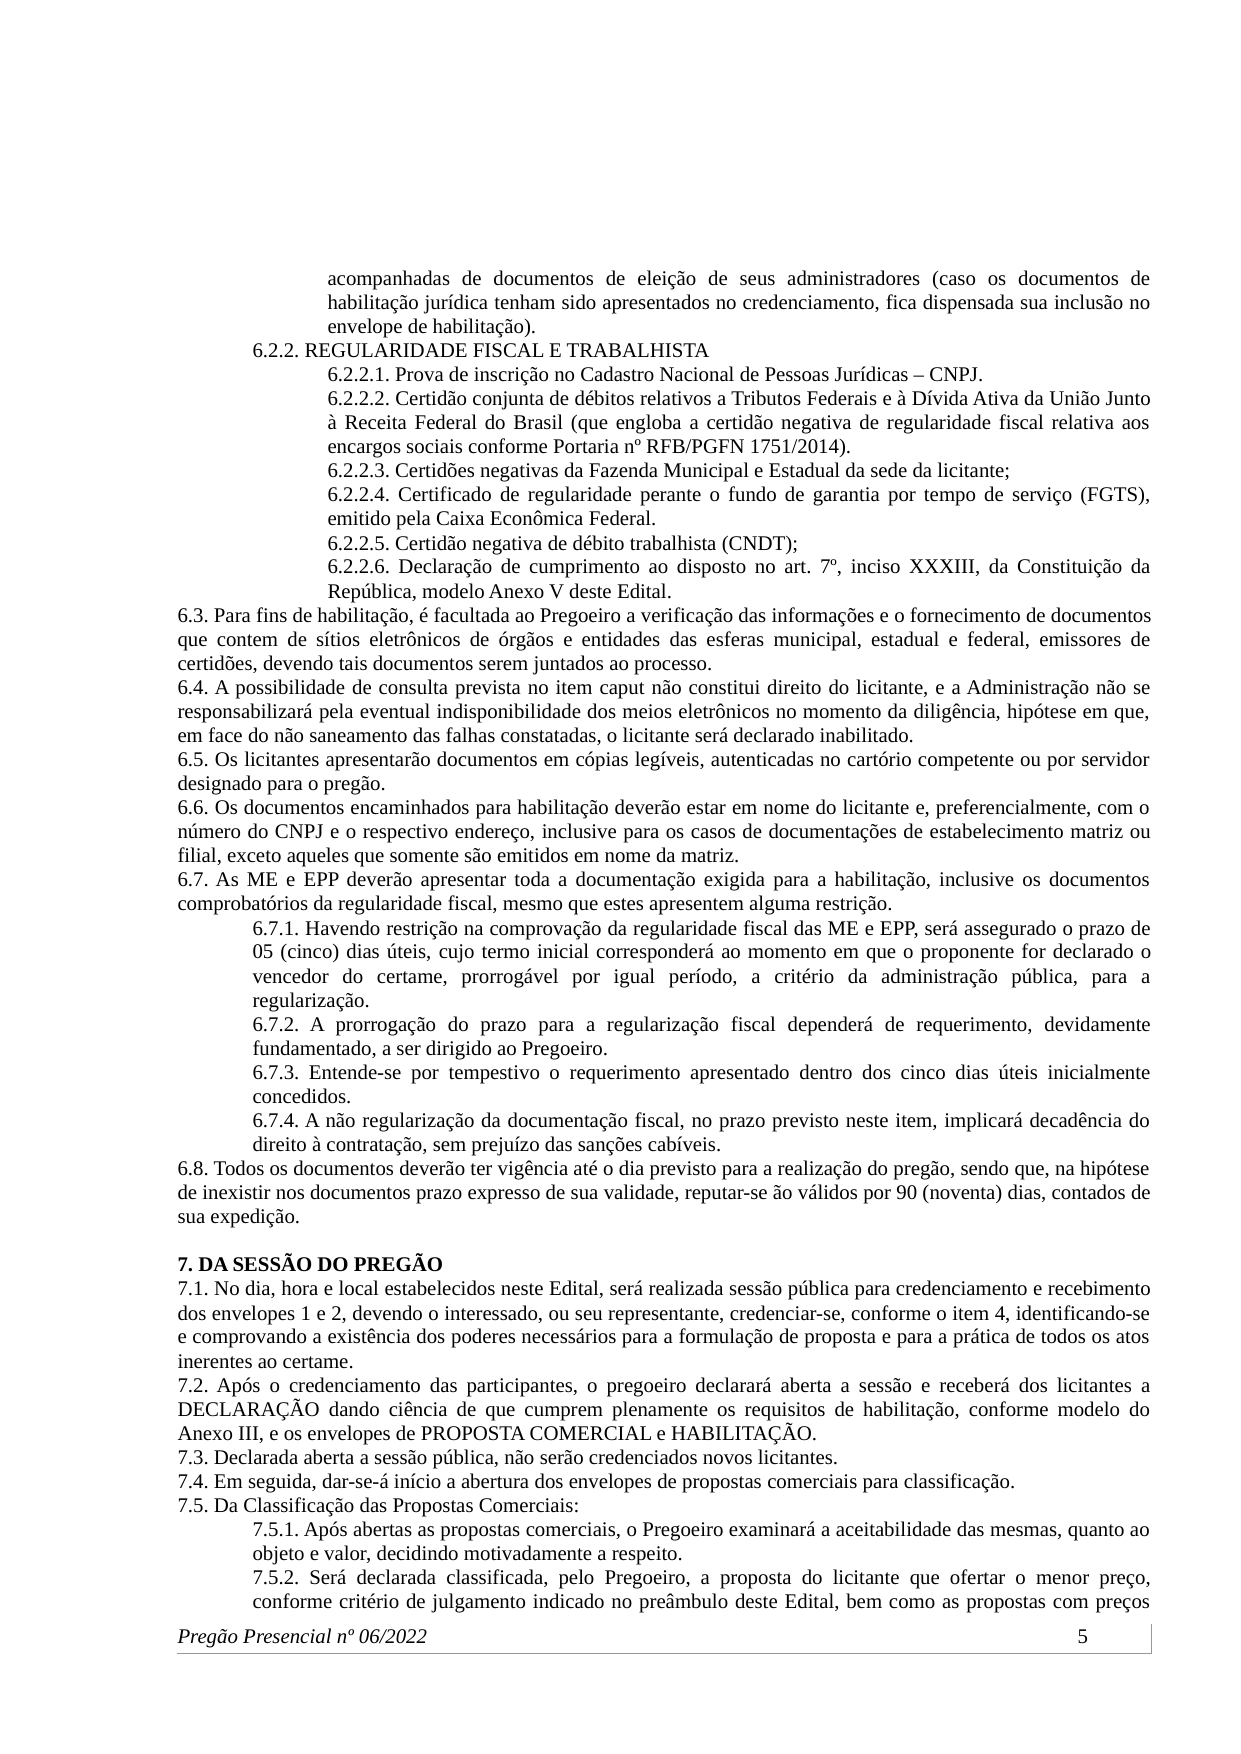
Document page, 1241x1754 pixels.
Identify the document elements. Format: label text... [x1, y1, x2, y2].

text 6.2.2.6. Declaração de cumprimento ao disposto no art. 7º, inciso XXXIII, da Constituição da República, modelo Anexo V deste Edital. [327, 554, 1152, 603]
text acompanhadas de documentos de eleição de seus administradores (caso os documentos de habilitação jurídica tenham sido apresentados no credenciamento, fica dispensada sua inclusão no envelope de habilitação). [327, 266, 1152, 338]
text 7.1. No dia, hora e local estabelecidos neste Edital, será realizada sessão pública para credenciamento e recebimento dos envelopes 1 e 2, devendo o interessado, ou seu representante, credenciar-se, conforme o item 4, identificando-se e comprovando a existência dos poderes necessários para a formulação de proposta e para a prática de todos os atos inerentes ao certame. [177, 1276, 1152, 1373]
text 7.5. Da Classificação das Propostas Comerciais: [177, 1493, 1152, 1517]
text 7.4. Em seguida, dar-se-á início a abertura dos envelopes de propostas comerciais para classificação. [177, 1469, 1152, 1493]
text 6.4. A possibilidade de consulta prevista no item caput não constitui direito do licitante, e a Administração não se responsabilizará pela eventual indisponibilidade dos meios eletrônicos no momento da diligência, hipótese em que, em face do não saneamento das falhas constatadas, o licitante será declarado inabilitado. [177, 675, 1152, 747]
text 6.5. Os licitantes apresentarão documentos em cópias legíveis, autenticadas no cartório competente ou por servidor designado para o pregão. [177, 747, 1152, 795]
text 6.2.2.2. Certidão conjunta de débitos relativos a Tributos Federais e à Dívida Ativa da União Junto à Receita Federal do Brasil (que engloba a certidão negativa de regularidade fiscal relativa aos encargos sociais conforme Portaria nº RFB/PGFN 1751/2014). [327, 386, 1152, 458]
text 7.3. Declarada aberta a sessão pública, não serão credenciados novos licitantes. [177, 1445, 1152, 1469]
text 6.2.2.5. Certidão negativa de débito trabalhista (CNDT); [327, 530, 1152, 554]
text 6.7.4. A não regularização da documentação fiscal, no prazo previsto neste item, implicará decadência do direito à contratação, sem prejuízo das sanções cabíveis. [252, 1108, 1152, 1156]
text 6.3. Para fins de habilitação, é facultada ao Pregoeiro a verificação das informações e o fornecimento de documentos que contem de sítios eletrônicos de órgãos e entidades das esferas municipal, estadual e federal, emissores de certidões, devendo tais documentos serem juntados ao processo. [177, 603, 1152, 675]
text 6.2.2.3. Certidões negativas da Fazenda Municipal e Estadual da sede da licitante; [327, 458, 1152, 482]
text 7. DA SESSÃO DO PREGÃO [177, 1252, 1152, 1276]
text 6.2.2. REGULARIDADE FISCAL E TRABALHISTA [177, 338, 1152, 362]
text 6.7.1. Havendo restrição na comprovação da regularidade fiscal das ME e EPP, será assegurado o prazo de 05 (cinco) dias úteis, cujo termo inicial corresponderá ao momento em que o proponente for declarado o vencedor do certame, prorrogável por igual período, a critério da administração pública, para a regularização. [252, 915, 1152, 1012]
text 7.5.1. Após abertas as propostas comerciais, o Pregoeiro examinará a aceitabilidade das mesmas, quanto ao objeto e valor, decidindo motivadamente a respeito. [252, 1517, 1152, 1565]
text 7.2. Após o credenciamento das participantes, o pregoeiro declarará aberta a sessão e receberá dos licitantes a DECLARAÇÃO dando ciência de que cumprem plenamente os requisitos de habilitação, conforme modelo do Anexo III, e os envelopes de PROPOSTA COMERCIAL e HABILITAÇÃO. [177, 1373, 1152, 1445]
text 6.6. Os documentos encaminhados para habilitação deverão estar em nome do licitante e, preferencialmente, com o número do CNPJ e o respectivo endereço, inclusive para os casos de documentações de estabelecimento matriz ou filial, exceto aqueles que somente são emitidos em nome da matriz. [177, 795, 1152, 867]
text 7.5.2. Será declarada classificada, pelo Pregoeiro, a proposta do licitante que ofertar o menor preço, conforme critério de julgamento indicado no preâmbulo deste Edital, bem como as propostas com preços [252, 1565, 1152, 1613]
text 6.2.2.1. Prova de inscrição no Cadastro Nacional de Pessoas Jurídicas – CNPJ. [327, 362, 1152, 386]
text 6.7. As ME e EPP deverão apresentar toda a documentação exigida para a habilitação, inclusive os documentos comprobatórios da regularidade fiscal, mesmo que estes apresentem alguma restrição. [177, 867, 1152, 915]
text 6.2.2.4. Certificado de regularidade perante o fundo de garantia por tempo de serviço (FGTS), emitido pela Caixa Econômica Federal. [327, 482, 1152, 530]
text 6.7.3. Entende-se por tempestivo o requerimento apresentado dentro dos cinco dias úteis inicialmente concedidos. [252, 1060, 1152, 1108]
text 6.7.2. A prorrogação do prazo para a regularização fiscal dependerá de requerimento, devidamente fundamentado, a ser dirigido ao Pregoeiro. [252, 1012, 1152, 1060]
text 6.8. Todos os documentos deverão ter vigência até o dia previsto para a realização do pregão, sendo que, na hipótese de inexistir nos documentos prazo expresso de sua validade, reputar-se ão válidos por 90 (noventa) dias, contados de sua expedição. [177, 1156, 1152, 1228]
